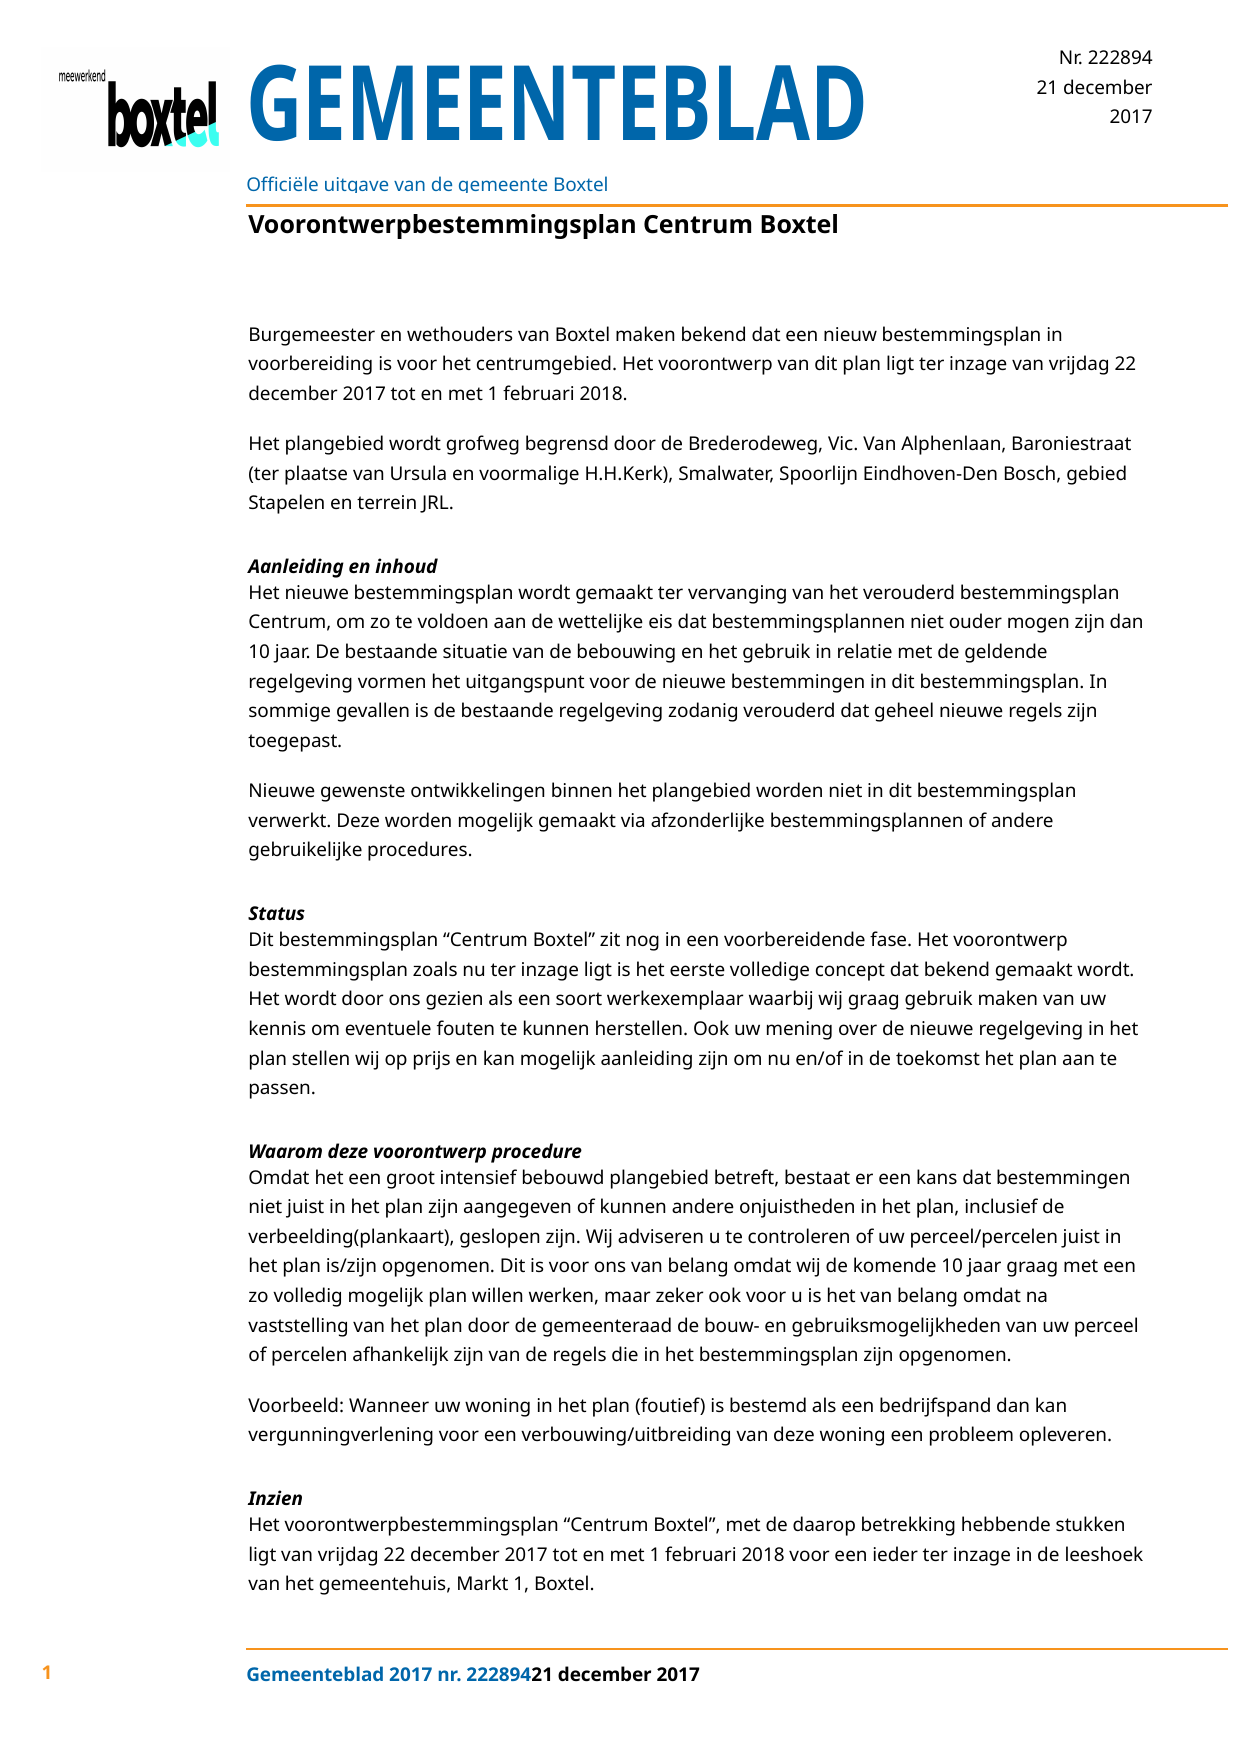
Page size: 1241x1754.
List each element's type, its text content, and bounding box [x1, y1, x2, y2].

text Nieuwe gewenste ontwikkelingen binnen het plangebied worden niet in dit bestemmingsplan verwerkt. Deze worden mogelijk gemaakt via afzonderlijke bestemmingsplannen of andere gebruikelijke procedures. [248, 777, 1152, 862]
text Burgemeester en wethouders van Boxtel maken bekend dat een nieuw bestemmingsplan in voorbereiding is voor het centrumgebied. Het voorontwerp van dit plan ligt ter inzage van vrijdag 22 december 2017 tot en met 1 februari 2018. [248, 321, 1152, 406]
picture [41, 47, 231, 172]
text Het voorontwerpbestemmingsplan “Centrum Boxtel”, met de daarop betrekking hebbende stukken ligt van vrijdag 22 december 2017 tot en met 1 februari 2018 voor een ieder ter inzage in de leeshoek van het gemeentehuis, Markt 1, Boxtel. [248, 1511, 1152, 1596]
text Aanleiding en inhoud [248, 553, 1152, 579]
text Waarom deze voorontwerp procedure [248, 1138, 1152, 1164]
text Omdat het een groot intensief bebouwd plangebied betreft, bestaat er een kans dat bestemmingen niet juist in het plan zijn aangegeven of kunnen andere onjuistheden in het plan, inclusief de verbeelding(plankaart), geslopen zijn. Wij adviseren u te controleren of uw perceel/percelen juist in het plan is/zijn opgenomen. Dit is voor ons van belang omdat wij de komende 10 jaar graag met een zo volledig mogelijk plan willen werken, maar zeker ook voor u is het van belang omdat na vaststelling van het plan door de gemeenteraad de bouw- en gebruiksmogelijkheden van uw perceel of percelen afhankelijk zijn van de regels die in het bestemmingsplan zijn opgenomen. [248, 1164, 1152, 1367]
text Voorbeeld: Wanneer uw woning in het plan (foutief) is bestemd als een bedrijfspand dan kan vergunningverlening voor een verbouwing/uitbreiding van deze woning een probleem opleveren. [248, 1392, 1152, 1447]
text Voorontwerpbestemmingsplan Centrum Boxtel [248, 207, 1152, 241]
text Het nieuwe bestemmingsplan wordt gemaakt ter vervanging van het verouderd bestemmingsplan Centrum, om zo te voldoen aan de wettelijke eis dat bestemmingsplannen niet ouder mogen zijn dan 10 jaar. De bestaande situatie van de bebouwing en het gebruik in relatie met de geldende regelgeving vormen het uitgangspunt voor de nieuwe bestemmingen in dit bestemmingsplan. In sommige gevallen is de bestaande regelgeving zodanig verouderd dat geheel nieuwe regels zijn toegepast. [248, 579, 1152, 753]
text Het plangebied wordt grofweg begrensd door de Brederodeweg, Vic. Van Alphenlaan, Baroniestraat (ter plaatse van Ursula en voormalige H.H.Kerk), Smalwater, Spoorlijn Eindhoven-Den Bosch, gebied Stapelen en terrein JRL. [248, 430, 1152, 515]
text Status [248, 901, 1152, 926]
text Inzien [248, 1485, 1152, 1511]
text Dit bestemmingsplan “Centrum Boxtel” zit nog in een voorbereidende fase. Het voorontwerp bestemmingsplan zoals nu ter inzage ligt is het eerste volledige concept dat bekend gemaakt wordt. Het wordt door ons gezien als een soort werkexemplaar waarbij wij graag gebruik maken van uw kennis om eventuele fouten te kunnen herstellen. Ook uw mening over de nieuwe regelgeving in het plan stellen wij op prijs en kan mogelijk aanleiding zijn om nu en/of in de toekomst het plan aan te passen. [248, 926, 1152, 1100]
